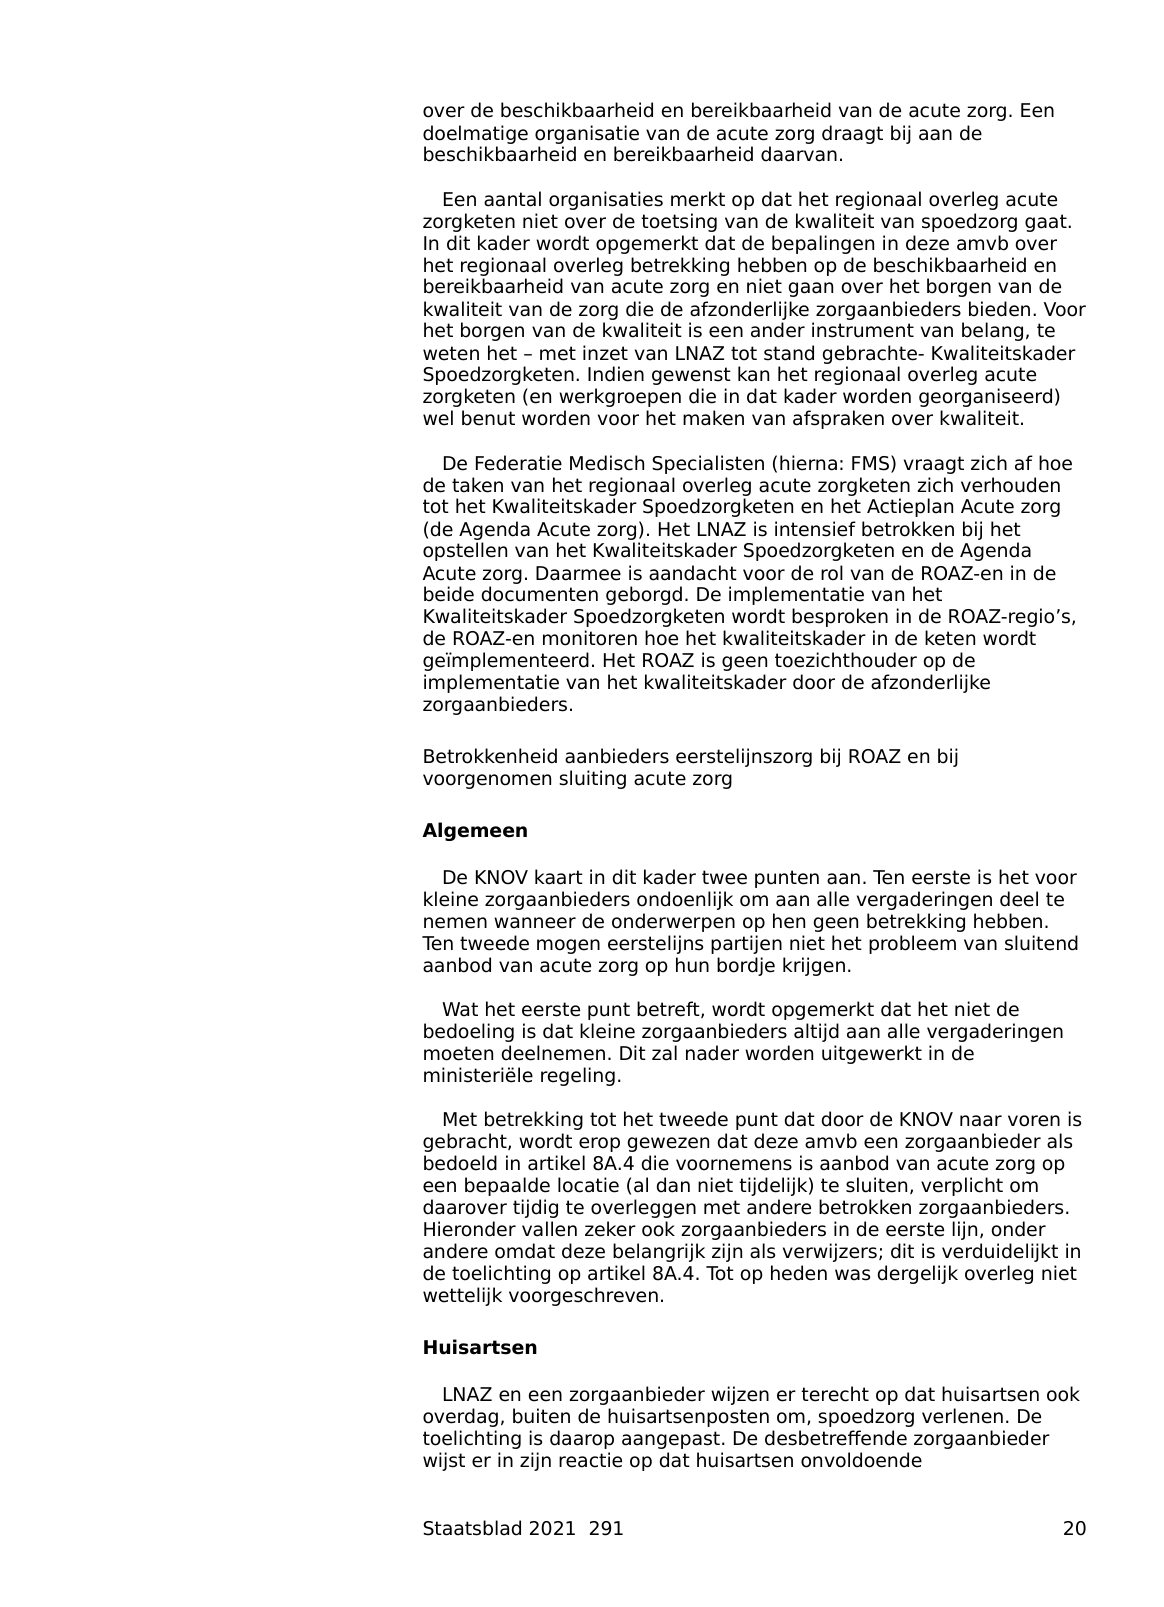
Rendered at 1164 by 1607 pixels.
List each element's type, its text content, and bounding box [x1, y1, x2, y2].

text Met betrekking tot het tweede punt dat door de KNOV naar voren is gebracht, wordt erop gewezen dat deze amvb een zorgaanbieder als bedoeld in artikel 8A.4 die voornemens is aanbod van acute zorg op een bepaalde locatie (al dan niet tijdelijk) te sluiten, verplicht om daarover tijdig te overleggen met andere betrokken zorgaanbieders. Hieronder vallen zeker ook zorgaanbieders in de eerste lijn, onder andere omdat deze belangrijk zijn als verwijzers; dit is verduidelijkt in de toelichting op artikel 8A.4. Tot op heden was dergelijk overleg niet wettelijk voorgeschreven. [422, 1109, 1087, 1307]
subtitle Betrokkenheid aanbieders eerstelijnszorg bij ROAZ en bij voorgenomen sluiting acute zorg [422, 746, 1087, 790]
subtitle Algemeen [422, 820, 1087, 842]
text over de beschikbaarheid en bereikbaarheid van de acute zorg. Een doelmatige organisatie van de acute zorg draagt bij aan de beschikbaarheid en bereikbaarheid daarvan. [422, 100, 1087, 166]
text Wat het eerste punt betreft, wordt opgemerkt dat het niet de bedoeling is dat kleine zorgaanbieders altijd aan alle vergaderingen moeten deelnemen. Dit zal nader worden uitgewerkt in de ministeriële regeling. [422, 999, 1087, 1087]
text De KNOV kaart in dit kader twee punten aan. Ten eerste is het voor kleine zorgaanbieders ondoenlijk om aan alle vergaderingen deel te nemen wanneer de onderwerpen op hen geen betrekking hebben. Ten tweede mogen eerstelijns partijen niet het probleem van sluitend aanbod van acute zorg op hun bordje krijgen. [422, 867, 1087, 977]
text Een aantal organisaties merkt op dat het regionaal overleg acute zorgketen niet over de toetsing van de kwaliteit van spoedzorg gaat. In dit kader wordt opgemerkt dat de bepalingen in deze amvb over het regionaal overleg betrekking hebben op de beschikbaarheid en bereikbaarheid van acute zorg en niet gaan over het borgen van de kwaliteit van de zorg die de afzonderlijke zorgaanbieders bieden. Voor het borgen van de kwaliteit is een ander instrument van belang, te weten het – met inzet van LNAZ tot stand gebrachte- Kwaliteitskader Spoedzorgketen. Indien gewenst kan het regionaal overleg acute zorgketen (en werkgroepen die in dat kader worden georganiseerd) wel benut worden voor het maken van afspraken over kwaliteit. [422, 188, 1087, 430]
subtitle Huisartsen [422, 1337, 1087, 1359]
text De Federatie Medisch Specialisten (hierna: FMS) vraagt zich af hoe de taken van het regionaal overleg acute zorgketen zich verhouden tot het Kwaliteitskader Spoedzorgketen en het Actieplan Acute zorg (de Agenda Acute zorg). Het LNAZ is intensief betrokken bij het opstellen van het Kwaliteitskader Spoedzorgketen en de Agenda Acute zorg. Daarmee is aandacht voor de rol van de ROAZ-en in de beide documenten geborgd. De implementatie van het Kwaliteitskader Spoedzorgketen wordt besproken in de ROAZ-regio’s, de ROAZ-en monitoren hoe het kwaliteitskader in de keten wordt geïmplementeerd. Het ROAZ is geen toezichthouder op de implementatie van het kwaliteitskader door de afzonderlijke zorgaanbieders. [422, 452, 1087, 716]
text LNAZ en een zorgaanbieder wijzen er terecht op dat huisartsen ook overdag, buiten de huisartsenposten om, spoedzorg verlenen. De toelichting is daarop aangepast. De desbetreffende zorgaanbieder wijst er in zijn reactie op dat huisartsen onvoldoende [422, 1384, 1087, 1472]
